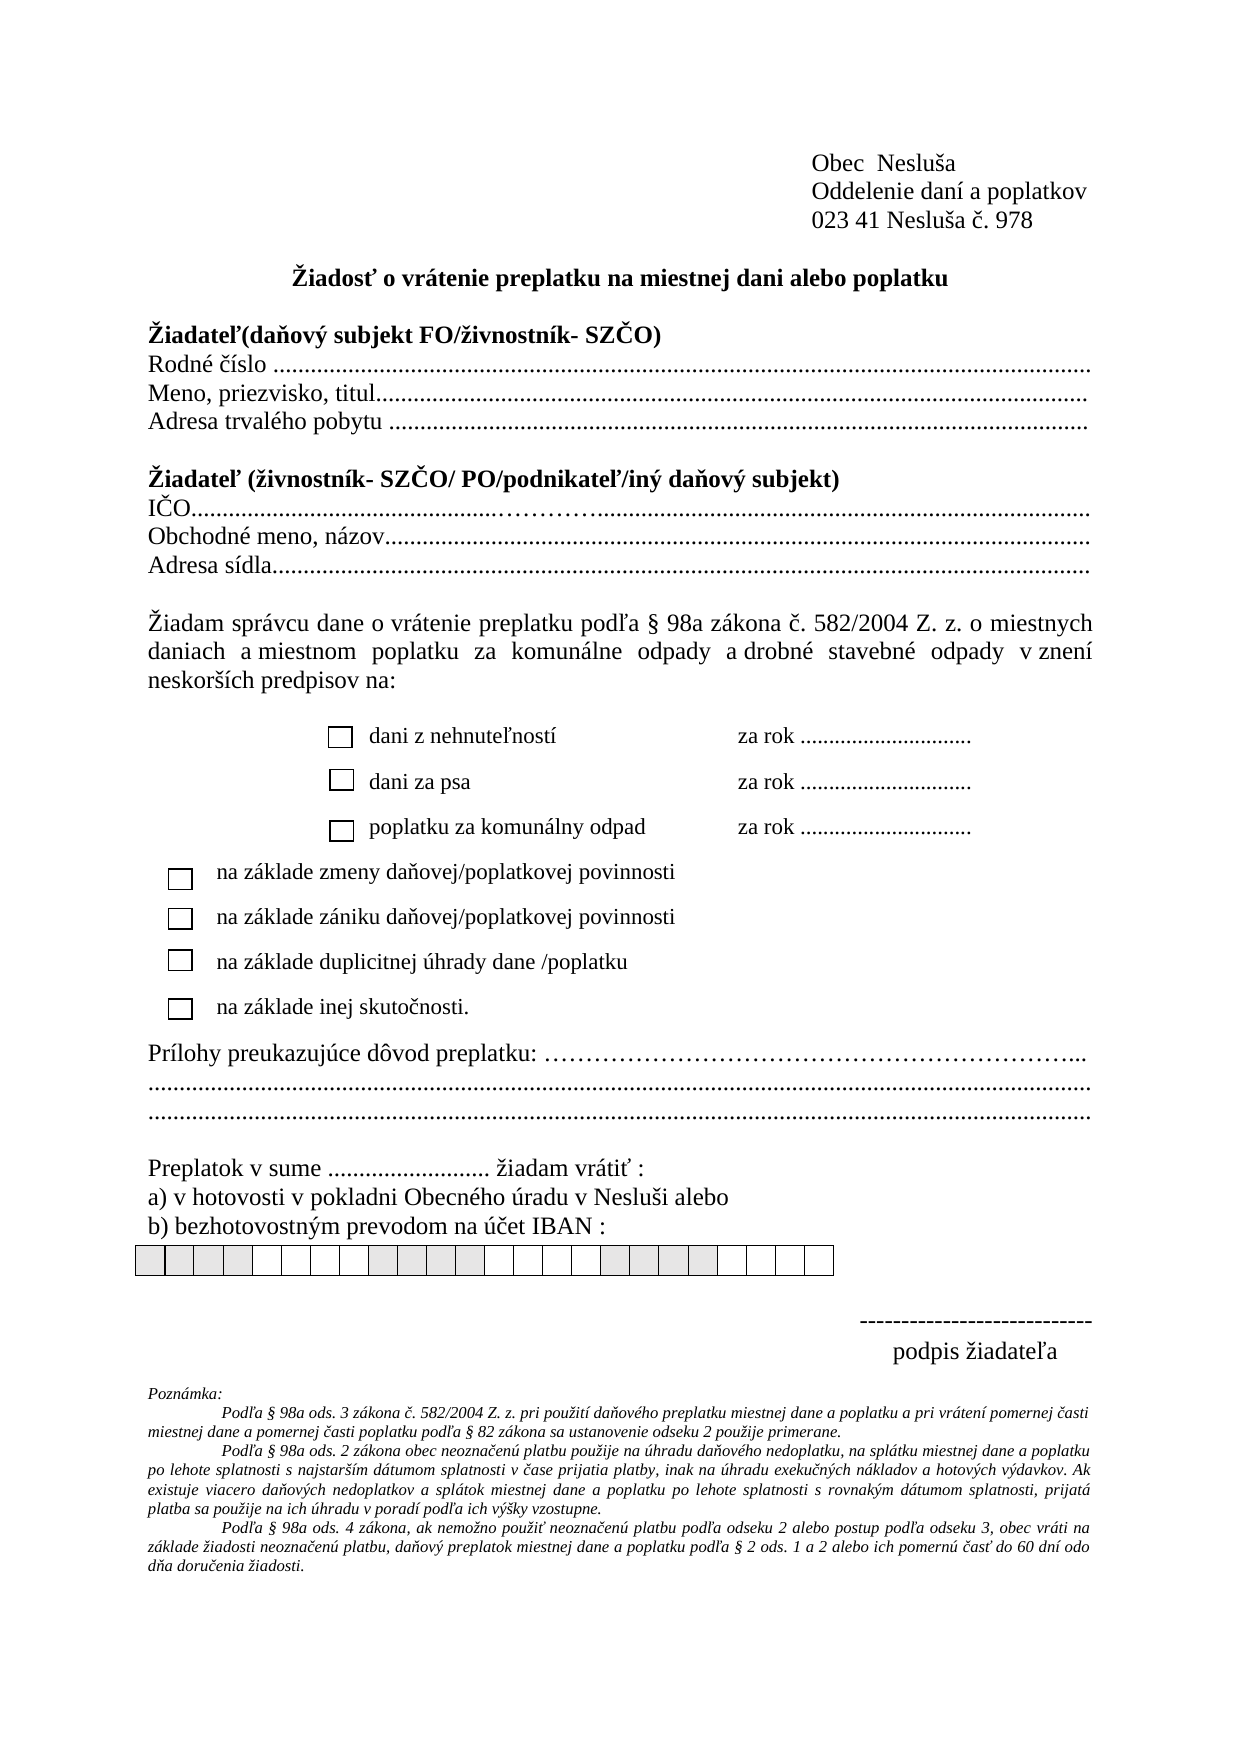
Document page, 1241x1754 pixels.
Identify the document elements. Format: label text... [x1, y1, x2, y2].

text ....................................................................................................................................................... ....................................................................................................................................................... [148, 1067, 1093, 1124]
table_header [747, 1246, 775, 1275]
table_header [311, 1246, 339, 1275]
table_header [369, 1246, 397, 1275]
text Prílohy preukazujúce dôvod preplatku: ………………………………………………………... [148, 1038, 1093, 1067]
table_header [224, 1246, 252, 1275]
text Žiadosť o vrátenie preplatku na miestnej dani alebo poplatku [148, 263, 1093, 291]
text Obchodné meno, názov................................................................................................................. [148, 521, 1093, 550]
text Rodné číslo ................................................................................................................................... [148, 349, 1093, 378]
text dani z nehnuteľností za rok .............................. [295, 723, 1093, 749]
table_header [776, 1246, 804, 1275]
text dani za psa za rok .............................. [148, 768, 1093, 794]
table_header [572, 1246, 600, 1275]
table_header [718, 1246, 746, 1275]
text na základe duplicitnej úhrady dane /poplatku [148, 948, 1093, 974]
text Adresa sídla................................................................................................................................... [148, 550, 1093, 579]
text Žiadateľ(daňový subjekt FO/živnostník- SZČO) [148, 320, 1093, 349]
table_header [136, 1246, 164, 1275]
text IČO.................................................…………............................................................................... [148, 493, 1093, 521]
text na základe inej skutočnosti. [148, 993, 1093, 1019]
table_header [398, 1246, 426, 1275]
table_header [659, 1246, 688, 1275]
table_header [340, 1246, 368, 1275]
text Adresa trvalého pobytu ................................................................................................................ [148, 406, 1093, 435]
table_header [485, 1246, 513, 1275]
text ---------------------------- podpis žiadateľa [148, 1305, 1093, 1364]
table_header [253, 1246, 281, 1275]
table_header [630, 1246, 658, 1275]
text Žiadam správcu dane o vrátenie preplatku podľa § 98a zákona č. 582/2004 Z. z. o miestnych daniach a miestnom poplatku za komunálne odpady a drobné stavebné odpady v znení neskorších predpisov na: [148, 608, 1093, 694]
text na základe zmeny daňovej/poplatkovej povinnosti [148, 858, 1093, 884]
text Oddelenie daní a poplatkov [738, 176, 1093, 205]
table_header [427, 1246, 455, 1275]
text a) v hotovosti v pokladni Obecného úradu v Nesluši alebo [148, 1182, 1093, 1211]
text Podľa § 98a ods. 3 zákona č. 582/2004 Z. z. pri použití daňového preplatku miestnej dane a poplatku a pri vrátení pomernej časti miestnej dane a pomernej časti poplatku podľa § 82 zákona sa ustanovenie odseku 2 použije primerane. [148, 1403, 1093, 1441]
table_header [689, 1246, 717, 1275]
text Obec Nesluša [738, 148, 1093, 176]
text Meno, priezvisko, titul.................................................................................................................. [148, 378, 1093, 406]
text na základe zániku daňovej/poplatkovej povinnosti [148, 903, 1093, 929]
text Podľa § 98a ods. 2 zákona obec neoznačenú platbu použije na úhradu daňového nedoplatku, na splátku miestnej dane a poplatku po lehote splatnosti s najstarším dátumom splatnosti v čase prijatia platby, inak na úhradu exekučných nákladov a hotových výdavkov. Ak existuje viacero daňových nedoplatkov a splátok miestnej dane a poplatku po lehote splatnosti s rovnakým dátumom splatnosti, prijatá platba sa použije na ich úhradu v poradí podľa ich výšky vzostupne. [148, 1441, 1093, 1518]
table_header [166, 1246, 193, 1275]
table_header [514, 1246, 542, 1275]
text Poznámka: [148, 1383, 1093, 1403]
text 023 41 Nesluša č. 978 [738, 205, 1093, 234]
table_header [456, 1246, 484, 1275]
text Žiadateľ (živnostník- SZČO/ PO/podnikateľ/iný daňový subjekt) [148, 464, 1093, 493]
table_header [543, 1246, 571, 1275]
table_header [805, 1246, 833, 1275]
table_header [601, 1246, 629, 1275]
text Preplatok v sume .......................... žiadam vrátiť : [148, 1153, 1093, 1182]
text poplatku za komunálny odpad za rok .............................. [295, 813, 1093, 839]
table_header [194, 1246, 223, 1275]
text b) bezhotovostným prevodom na účet IBAN : [148, 1211, 1093, 1239]
text Podľa § 98a ods. 4 zákona, ak nemožno použiť neoznačenú platbu podľa odseku 2 alebo postup podľa odseku 3, obec vráti na základe žiadosti neoznačenú platbu, daňový preplatok miestnej dane a poplatku podľa § 2 ods. 1 a 2 alebo ich pomernú časť do 60 dní odo dňa doručenia žiadosti. [148, 1518, 1093, 1575]
table_header [282, 1246, 310, 1275]
